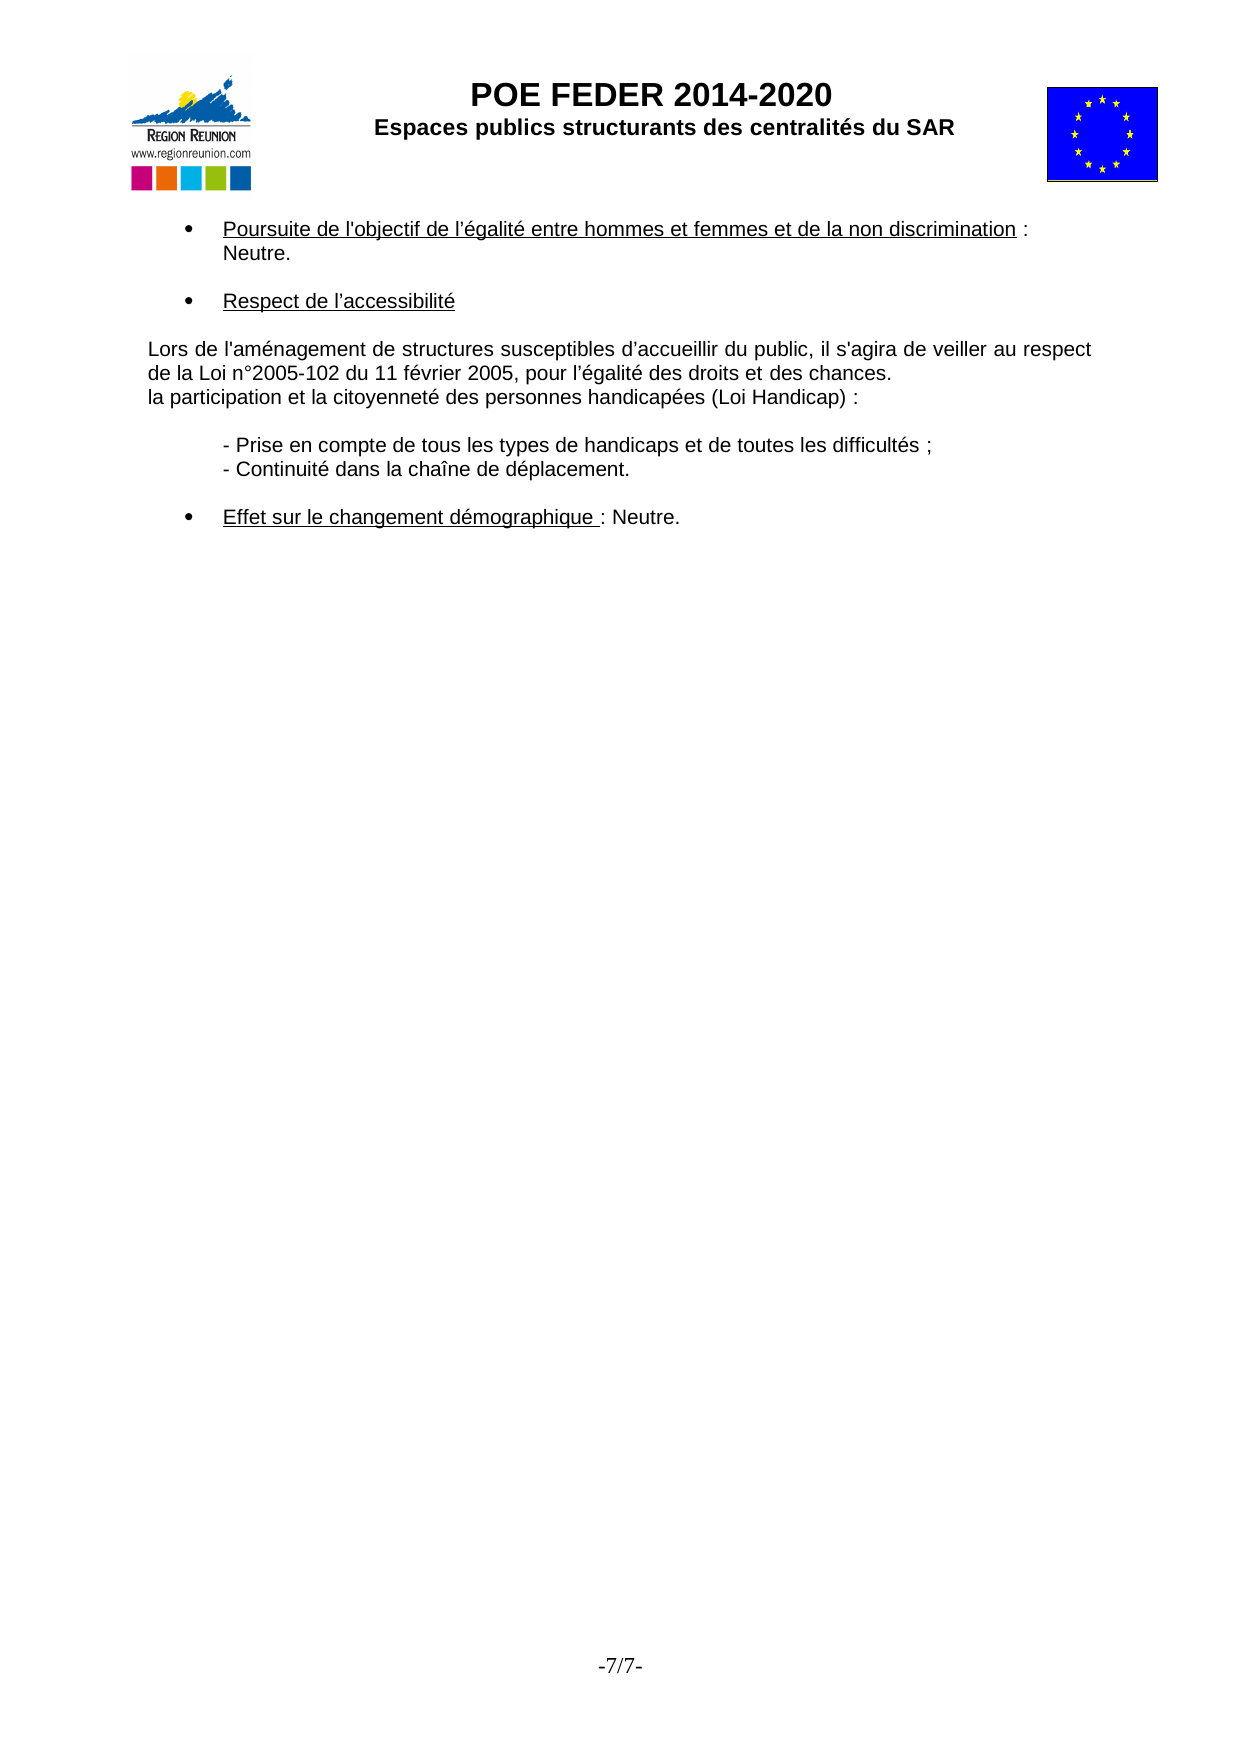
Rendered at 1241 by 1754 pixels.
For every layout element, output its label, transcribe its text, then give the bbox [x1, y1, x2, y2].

list Poursuite de l'objectif de l’égalité entre hommes et femmes et de la non discrimination : Neutre. [185, 217, 1092, 265]
text la participation et la citoyenneté des personnes handicapées (Loi Handicap) : [148, 385, 1092, 409]
list - Continuité dans la chaîne de déplacement. [185, 457, 1092, 481]
list Effet sur le changement démographique : Neutre. [185, 505, 1092, 529]
text Lors de l'aménagement de structures susceptibles d’accueillir du public, il s'agira de veiller au respect de la Loi n°2005-102 du 11 février 2005, pour l’égalité des droits et des chances. [148, 337, 1092, 385]
list Respect de l’accessibilité [185, 289, 1092, 313]
picture [127, 53, 255, 202]
list - Prise en compte de tous les types de handicaps et de toutes les difficultés ; [185, 433, 1092, 457]
